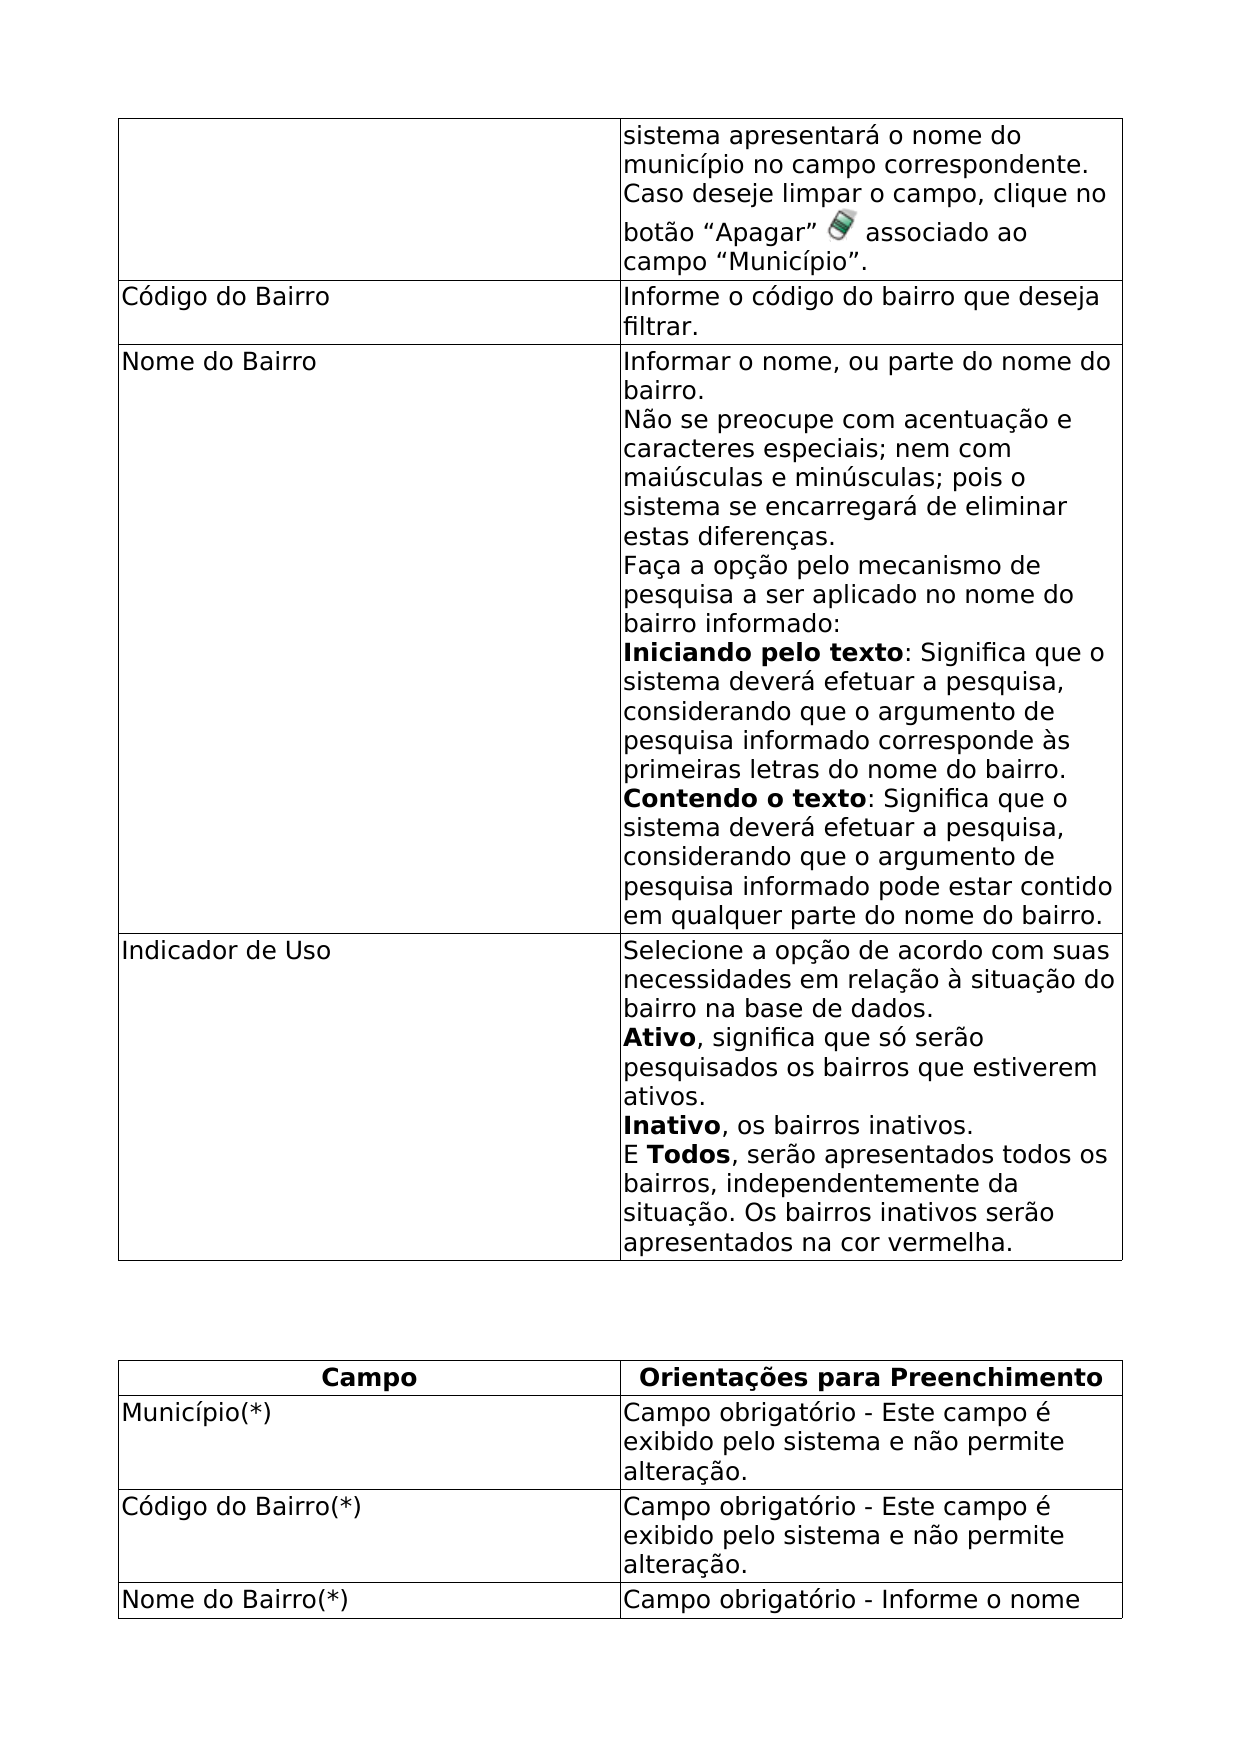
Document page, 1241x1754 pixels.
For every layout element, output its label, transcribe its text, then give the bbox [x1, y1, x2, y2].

table_cell Campo obrigatório - Informe o nome [621, 1583, 1122, 1617]
table_cell Código do Bairro [119, 281, 620, 344]
table_cell Informar o nome, ou parte do nome do bairro. Não se preocupe com acentuação e caracteres especiais; nem com maiúsculas e minúsculas; pois o sistema se encarregará de eliminar estas diferenças. Faça a opção pelo mecanismo de pesquisa a ser aplicado no nome do bairro informado: Iniciando pelo texto: Significa que o sistema deverá efetuar a pesquisa, considerando que o argumento de pesquisa informado corresponde às primeiras letras do nome do bairro. Contendo o texto: Significa que o sistema deverá efetuar a pesquisa, considerando que o argumento de pesquisa informado pode estar contido em qualquer parte do nome do bairro. [621, 345, 1122, 933]
table_cell Indicador de Uso [119, 934, 620, 1260]
table_cell Selecione a opção de acordo com suas necessidades em relação à situação do bairro na base de dados. Ativo, significa que só serão pesquisados os bairros que estiverem ativos. Inativo, os bairros inativos. E Todos, serão apresentados todos os bairros, independentemente da situação. Os bairros inativos serão apresentados na cor vermelha. [621, 934, 1122, 1260]
table_header Orientações para Preenchimento [621, 1361, 1122, 1395]
table_cell sistema apresentará o nome do município no campo correspondente. Caso deseje limpar o campo, clique no botão “Apagar” associado ao campo “Município”. [621, 119, 1122, 279]
table_cell Campo obrigatório - Este campo é exibido pelo sistema e não permite alteração. [621, 1396, 1122, 1489]
table_header Campo [119, 1361, 620, 1395]
table_cell Nome do Bairro [119, 345, 620, 933]
table_cell Município(*) [119, 1396, 620, 1489]
table_cell Campo obrigatório - Este campo é exibido pelo sistema e não permite alteração. [621, 1490, 1122, 1582]
table_cell Código do Bairro(*) [119, 1490, 620, 1582]
table_cell Nome do Bairro(*) [119, 1583, 620, 1617]
picture [826, 208, 858, 242]
table_cell Informe o código do bairro que deseja filtrar. [621, 281, 1122, 344]
table_cell [119, 119, 620, 279]
